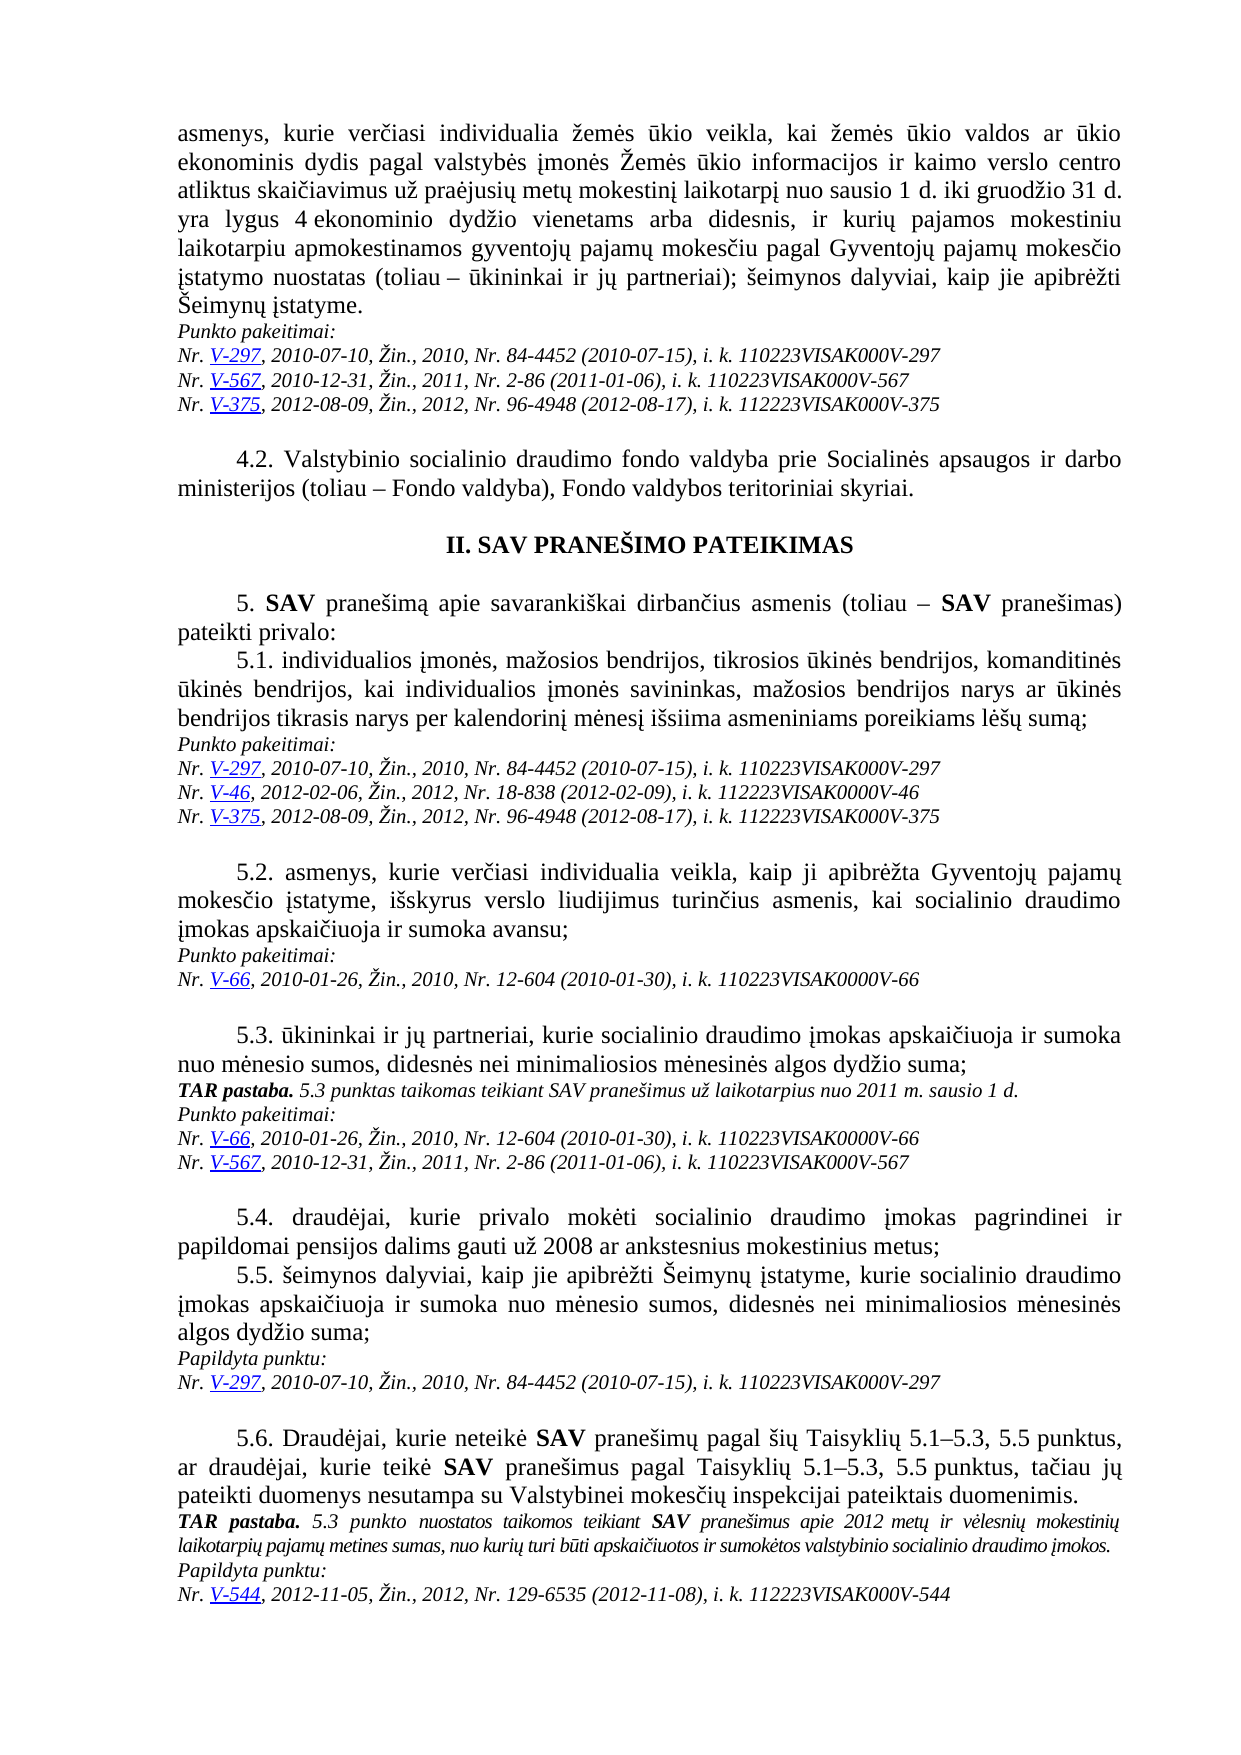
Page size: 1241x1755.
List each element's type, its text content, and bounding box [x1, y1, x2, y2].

text Papildyta punktu: [177, 1557, 1122, 1582]
text II. SAV PRANEŠIMO PATEIKIMAS [177, 531, 1122, 559]
text Punkto pakeitimai: [177, 319, 1122, 343]
text Nr. V-567, 2010-12-31, Žin., 2011, Nr. 2-86 (2011-01-06), i. k. 110223VISAK000V-567 [177, 367, 1122, 392]
text TAR pastaba. 5.3 punktas taikomas teikiant SAV pranešimus už laikotarpius nuo 2011 m. sausio 1 d. [177, 1077, 1122, 1102]
text 5.5. šeimynos dalyviai, kaip jie apibrėžti Šeimynų įstatyme, kurie socialinio draudimo įmokas apskaičiuoja ir sumoka nuo mėnesio sumos, didesnės nei minimaliosios mėnesinės algos dydžio suma; [177, 1260, 1122, 1346]
text Nr. V-375, 2012-08-09, Žin., 2012, Nr. 96-4948 (2012-08-17), i. k. 112223VISAK000V-375 [177, 392, 1122, 416]
text Nr. V-66, 2010-01-26, Žin., 2010, Nr. 12-604 (2010-01-30), i. k. 110223VISAK0000V-66 [177, 1126, 1122, 1150]
text 5.1. individualios įmonės, mažosios bendrijos, tikrosios ūkinės bendrijos, komanditinės ūkinės bendrijos, kai individualios įmonės savininkas, mažosios bendrijos narys ar ūkinės bendrijos tikrasis narys per kalendorinį mėnesį išsiima asmeniniams poreikiams lėšų sumą; [177, 646, 1122, 732]
text Papildyta punktu: [177, 1346, 1122, 1370]
text 5.6. Draudėjai, kurie neteikė SAV pranešimų pagal šių Taisyklių 5.1–5.3, 5.5 punktus, ar draudėjai, kurie teikė SAV pranešimus pagal Taisyklių 5.1–5.3, 5.5 punktus, tačiau jų pateikti duomenys nesutampa su Valstybinei mokesčių inspekcijai pateiktais duomenimis. [177, 1423, 1122, 1509]
text Nr. V-544, 2012-11-05, Žin., 2012, Nr. 129-6535 (2012-11-08), i. k. 112223VISAK000V-544 [177, 1582, 1122, 1606]
text Nr. V-375, 2012-08-09, Žin., 2012, Nr. 96-4948 (2012-08-17), i. k. 112223VISAK000V-375 [177, 804, 1122, 828]
text 5.3. ūkininkai ir jų partneriai, kurie socialinio draudimo įmokas apskaičiuoja ir sumoka nuo mėnesio sumos, didesnės nei minimaliosios mėnesinės algos dydžio suma; [177, 1020, 1122, 1077]
text Nr. V-46, 2012-02-06, Žin., 2012, Nr. 18-838 (2012-02-09), i. k. 112223VISAK0000V-46 [177, 780, 1122, 804]
text Punkto pakeitimai: [177, 943, 1122, 967]
text 5.2. asmenys, kurie verčiasi individualia veikla, kaip ji apibrėžta Gyventojų pajamų mokesčio įstatyme, išskyrus verslo liudijimus turinčius asmenis, kai socialinio draudimo įmokas apskaičiuoja ir sumoka avansu; [177, 857, 1122, 943]
text Nr. V-66, 2010-01-26, Žin., 2010, Nr. 12-604 (2010-01-30), i. k. 110223VISAK0000V-66 [177, 967, 1122, 991]
text 5.4. draudėjai, kurie privalo mokėti socialinio draudimo įmokas pagrindinei ir papildomai pensijos dalims gauti už 2008 ar ankstesnius mokestinius metus; [177, 1202, 1122, 1260]
text Nr. V-297, 2010-07-10, Žin., 2010, Nr. 84-4452 (2010-07-15), i. k. 110223VISAK000V-297 [177, 1370, 1122, 1394]
text Punkto pakeitimai: [177, 1102, 1122, 1126]
text TAR pastaba. 5.3 punkto nuostatos taikomos teikiant SAV pranešimus apie 2012 metų ir vėlesnių mokestinių laikotarpių pajamų metines sumas, nuo kurių turi būti apskaičiuotos ir sumokėtos valstybinio socialinio draudimo įmokos. [177, 1509, 1122, 1557]
text Punkto pakeitimai: [177, 732, 1122, 756]
text Nr. V-567, 2010-12-31, Žin., 2011, Nr. 2-86 (2011-01-06), i. k. 110223VISAK000V-567 [177, 1150, 1122, 1174]
text Nr. V-297, 2010-07-10, Žin., 2010, Nr. 84-4452 (2010-07-15), i. k. 110223VISAK000V-297 [177, 756, 1122, 780]
text 5. SAV pranešimą apie savarankiškai dirbančius asmenis (toliau – SAV pranešimas) pateikti privalo: [177, 588, 1122, 646]
text 4.2. Valstybinio socialinio draudimo fondo valdyba prie Socialinės apsaugos ir darbo ministerijos (toliau – Fondo valdyba), Fondo valdybos teritoriniai skyriai. [177, 444, 1122, 502]
text asmenys, kurie verčiasi individualia žemės ūkio veikla, kai žemės ūkio valdos ar ūkio ekonominis dydis pagal valstybės įmonės Žemės ūkio informacijos ir kaimo verslo centro atliktus skaičiavimus už praėjusių metų mokestinį laikotarpį nuo sausio 1 d. iki gruodžio 31 d. yra lygus 4 ekonominio dydžio vienetams arba didesnis, ir kurių pajamos mokestiniu laikotarpiu apmokestinamos gyventojų pajamų mokesčiu pagal Gyventojų pajamų mokesčio įstatymo nuostatas (toliau – ūkininkai ir jų partneriai); šeimynos dalyviai, kaip jie apibrėžti Šeimynų įstatyme. [177, 118, 1122, 319]
text Nr. V-297, 2010-07-10, Žin., 2010, Nr. 84-4452 (2010-07-15), i. k. 110223VISAK000V-297 [177, 343, 1122, 367]
